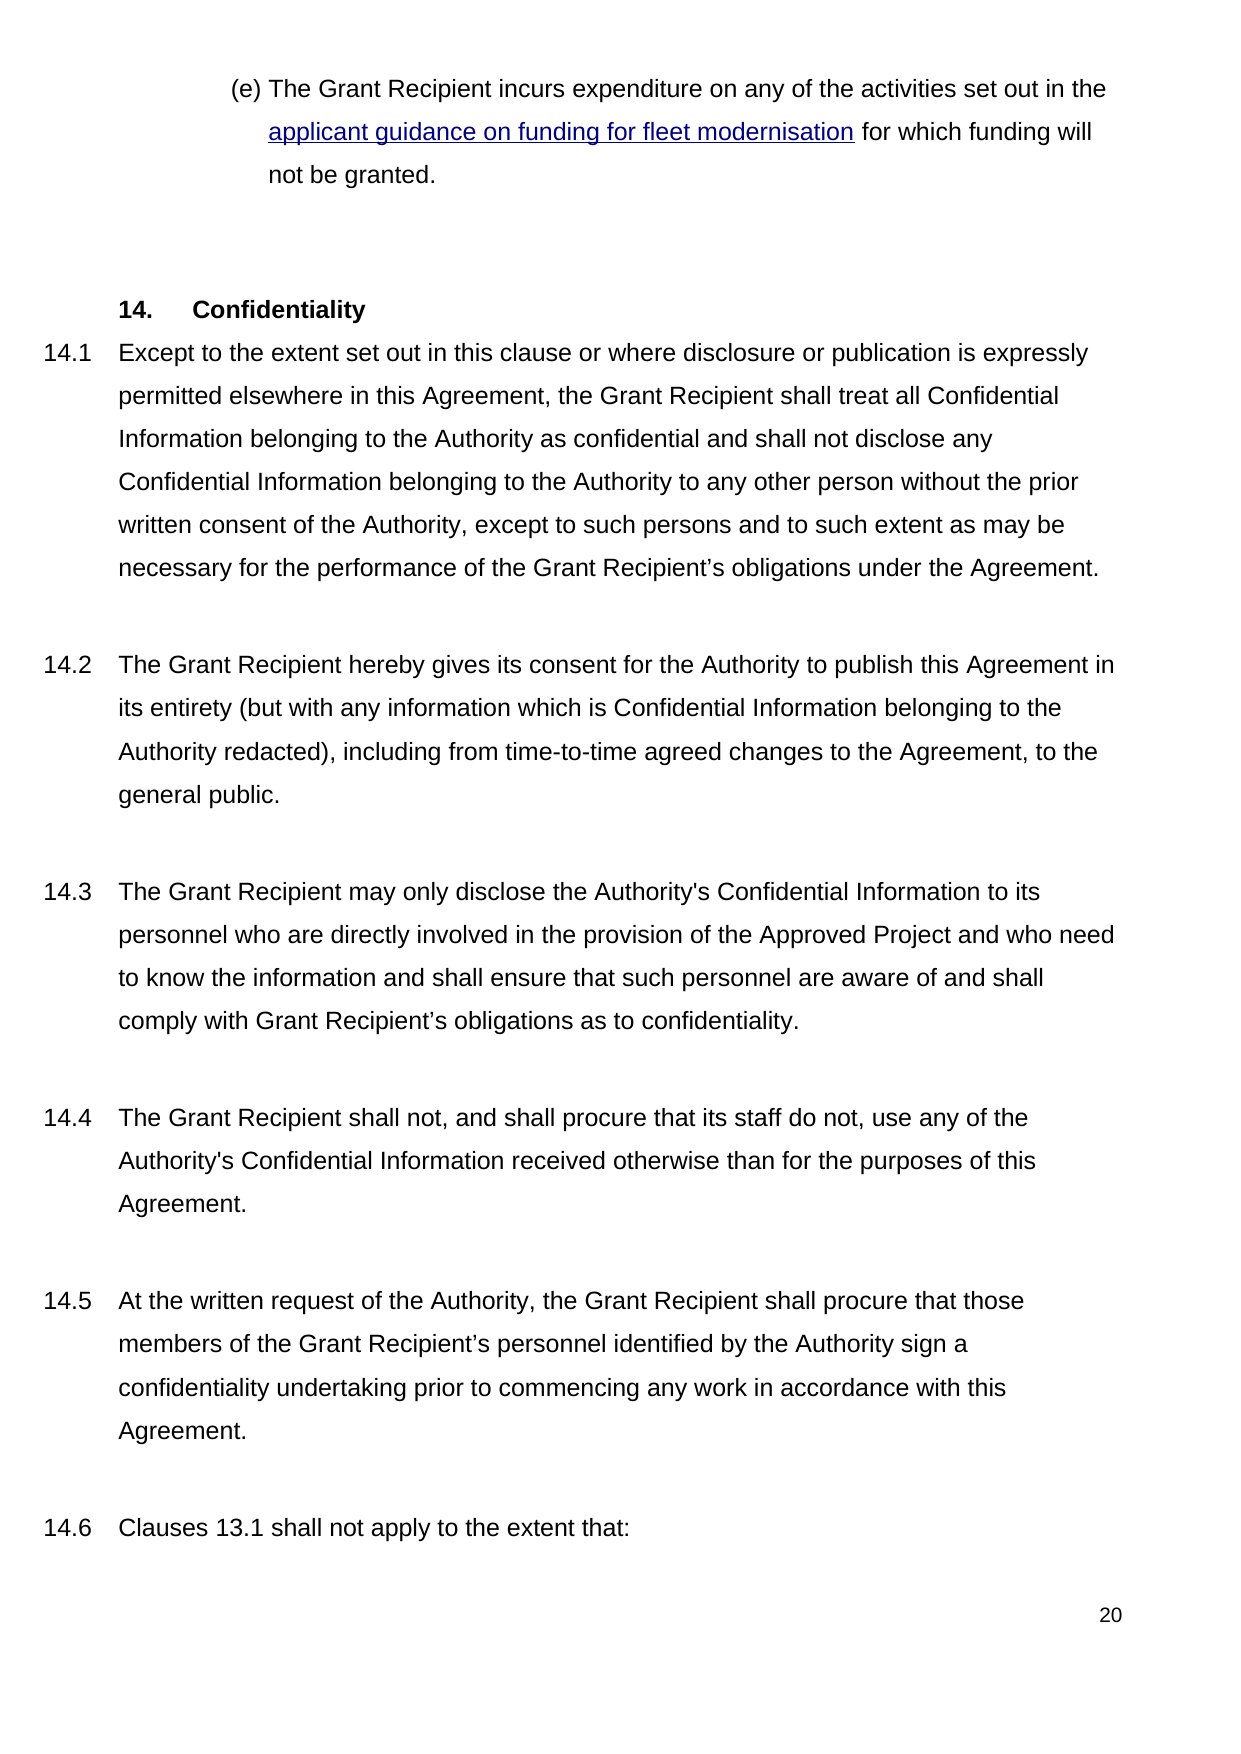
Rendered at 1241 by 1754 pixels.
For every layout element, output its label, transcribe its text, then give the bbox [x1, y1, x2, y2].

list The Grant Recipient may only disclose the Authority's Confidential Information to its personnel who are directly involved in the provision of the Approved Project and who need to know the information and shall ensure that such personnel are aware of and shall comply with Grant Recipient’s obligations as to confidentiality. [43, 877, 1122, 1035]
list At the written request of the Authority, the Grant Recipient shall procure that those members of the Grant Recipient’s personnel identified by the Authority sign a confidentiality undertaking prior to commencing any work in accordance with this Agreement. [43, 1286, 1122, 1444]
list The Grant Recipient incurs expenditure on any of the activities set out in the applicant guidance on funding for fleet modernisation for which funding will not be granted. [231, 74, 1122, 189]
subtitle Confidentiality [118, 294, 1122, 323]
list Except to the extent set out in this clause or where disclosure or publication is expressly permitted elsewhere in this Agreement, the Grant Recipient shall treat all Confidential Information belonging to the Authority as confidential and shall not disclose any Confidential Information belonging to the Authority to any other person without the prior written consent of the Authority, except to such persons and to such extent as may be necessary for the performance of the Grant Recipient’s obligations under the Agreement. [43, 338, 1122, 582]
list Clauses 13.1 shall not apply to the extent that: [43, 1513, 1122, 1541]
list The Grant Recipient shall not, and shall procure that its staff do not, use any of the Authority's Confidential Information received otherwise than for the purposes of this Agreement. [43, 1103, 1122, 1218]
list The Grant Recipient hereby gives its consent for the Authority to publish this Agreement in its entirety (but with any information which is Confidential Information belonging to the Authority redacted), including from time-to-time agreed changes to the Agreement, to the general public. [43, 650, 1122, 808]
